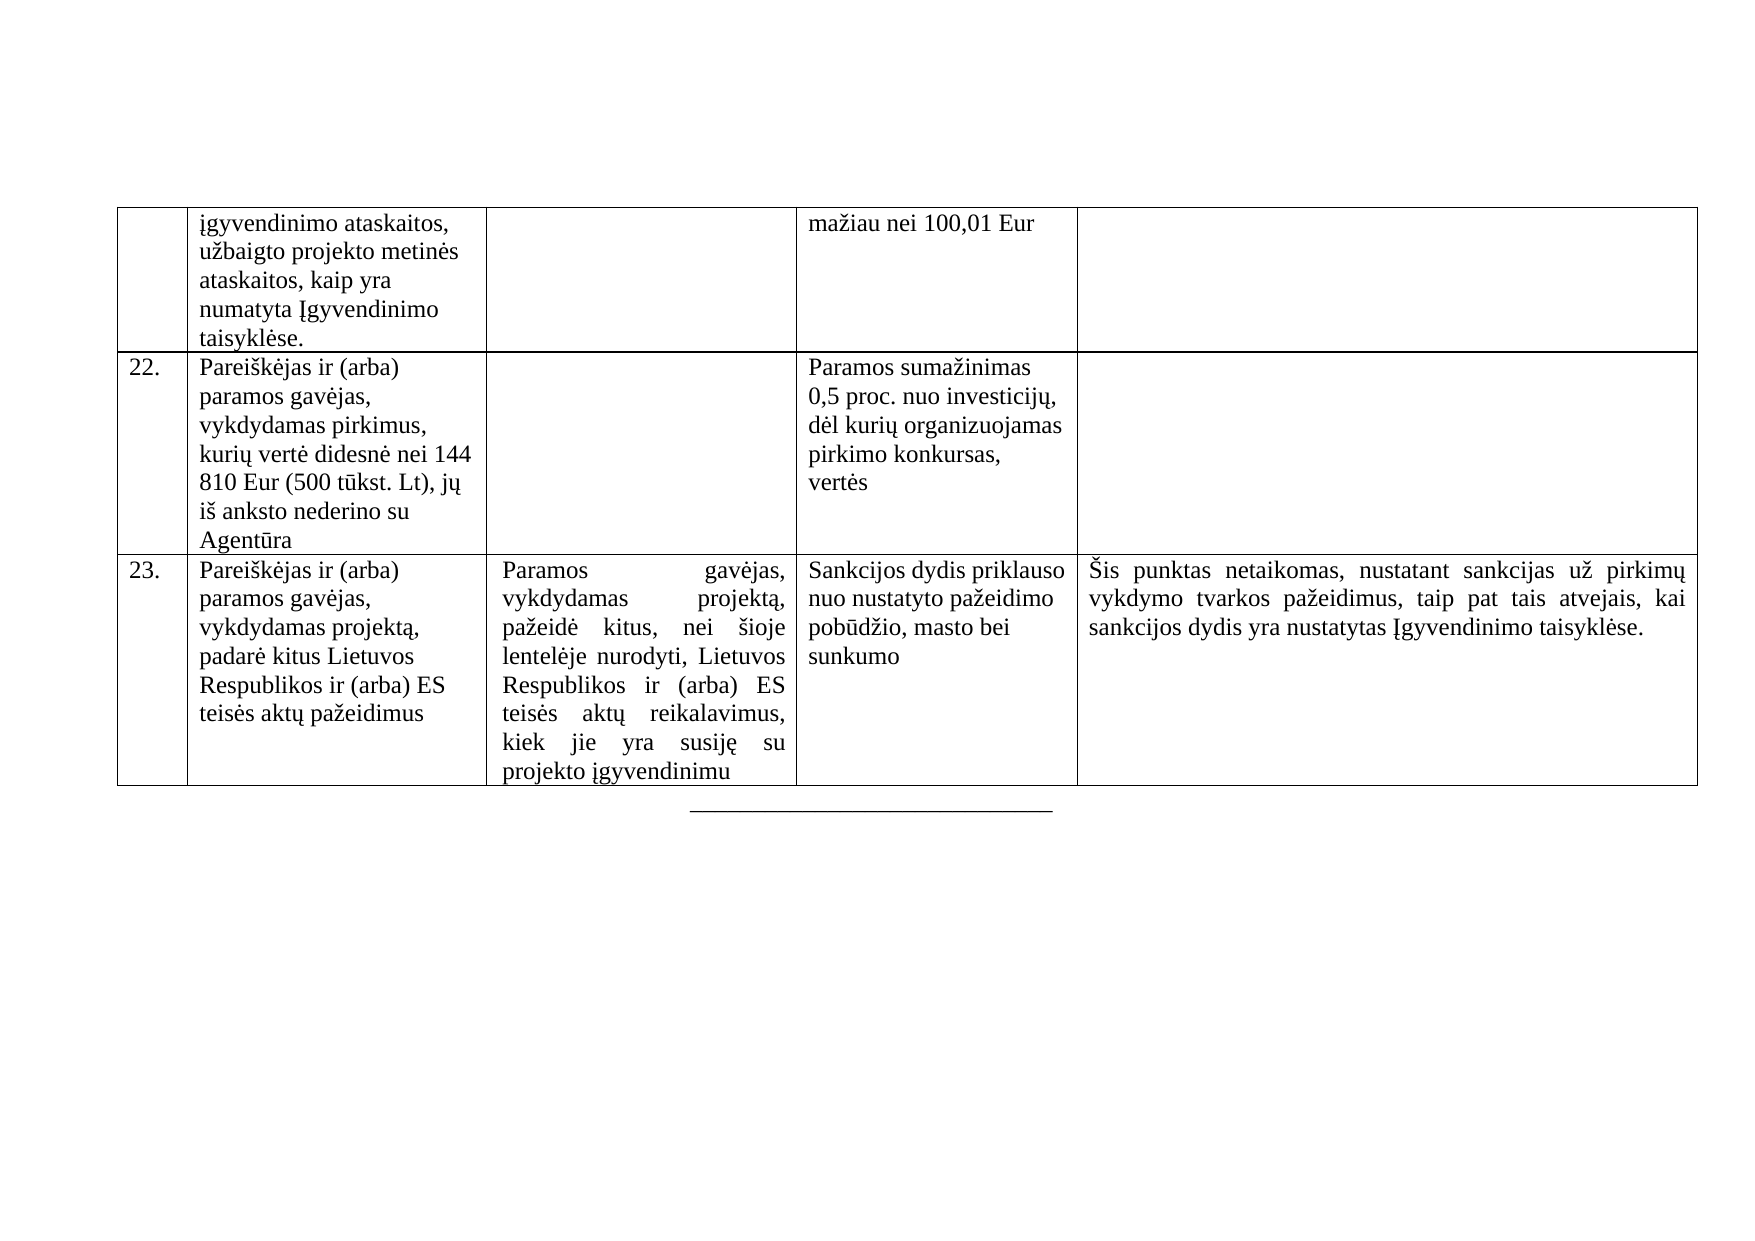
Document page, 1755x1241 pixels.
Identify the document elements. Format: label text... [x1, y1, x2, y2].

table_cell Pareiškėjas ir (arba) paramos gavėjas, vykdydamas projektą, padarė kitus Lietuvos Respublikos ir (arba) ES teisės aktų pažeidimus [188, 555, 486, 785]
table_cell Sankcijos dydis priklauso nuo nustatyto pažeidimo pobūdžio, masto bei sunkumo [797, 555, 1077, 785]
table_cell įgyvendinimo ataskaitos, užbaigto projekto metinės ataskaitos, kaip yra numatyta Įgyvendinimo taisyklėse. [188, 208, 486, 351]
table_cell Paramos sumažinimas 0,5 proc. nuo investicijų, dėl kurių organizuojamas pirkimo konkursas, vertės [797, 353, 1077, 554]
table_cell Šis punktas netaikomas, nustatant sankcijas už pirkimų vykdymo tvarkos pažeidimus, taip pat tais atvejais, kai sankcijos dydis yra nustatytas Įgyvendinimo taisyklėse. [1078, 555, 1697, 785]
table_cell Paramos gavėjas, vykdydamas projektą, pažeidė kitus, nei šioje lentelėje nurodyti, Lietuvos Respublikos ir (arba) ES teisės aktų reikalavimus, kiek jie yra susiję su projekto įgyvendinimu [487, 555, 796, 785]
table_cell 22. [118, 353, 187, 554]
table_cell [118, 208, 187, 351]
table_cell Pareiškėjas ir (arba) paramos gavėjas, vykdydamas pirkimus, kurių vertė didesnė nei 144 810 Eur (500 tūkst. Lt), jų iš anksto nederino su Agentūra [188, 353, 486, 554]
table_cell [487, 208, 796, 351]
table_cell 23. [118, 555, 187, 785]
text _____________________________ [118, 786, 1624, 814]
table_cell mažiau nei 100,01 Eur [797, 208, 1077, 351]
table_cell [487, 353, 796, 554]
table_cell [1078, 208, 1697, 351]
table_cell [1078, 353, 1697, 554]
